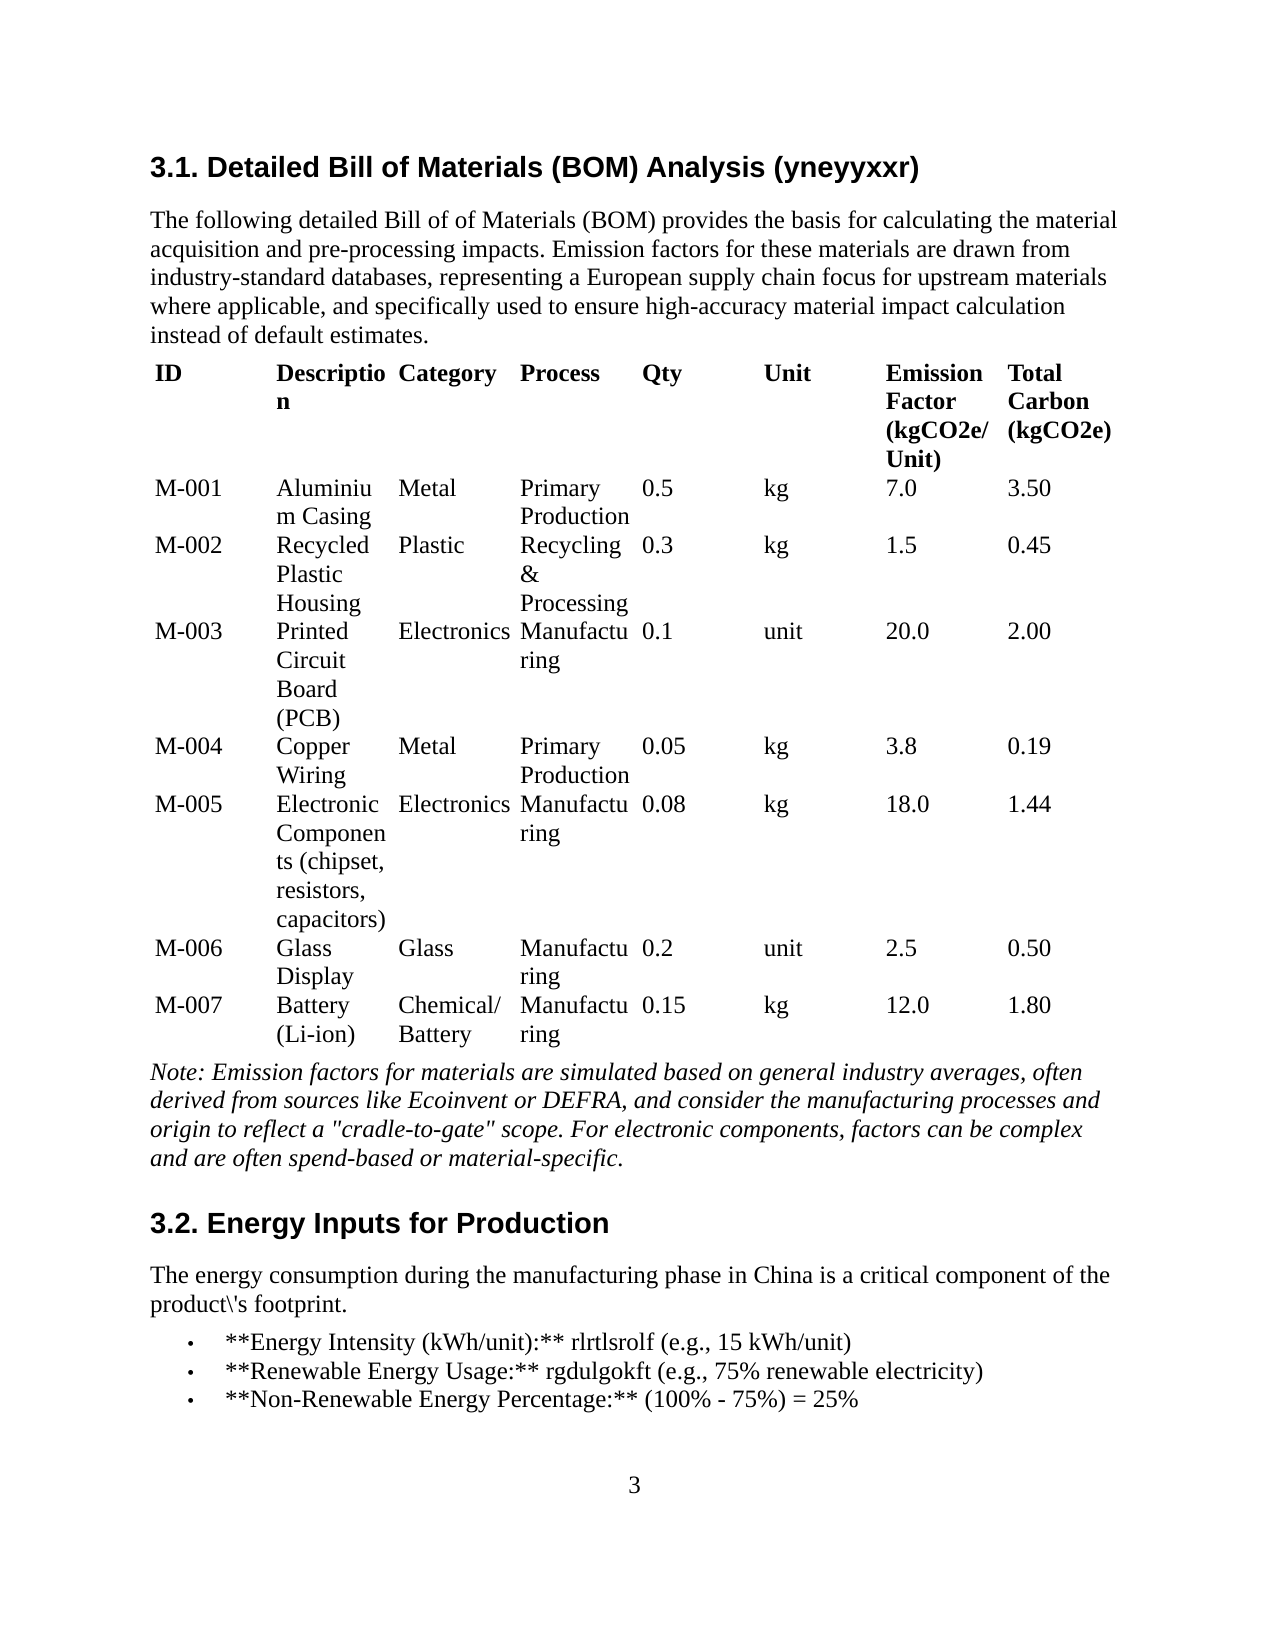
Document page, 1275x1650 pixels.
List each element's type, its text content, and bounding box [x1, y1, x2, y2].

table_header ID [150, 358, 272, 473]
table_cell Primary Production [516, 473, 637, 530]
table_header Total Carbon (kgCO2e) [1003, 358, 1125, 473]
table_cell 3.50 [1003, 473, 1125, 530]
table_cell 0.08 [638, 789, 759, 933]
table_cell 0.2 [638, 933, 759, 990]
table_cell 0.50 [1003, 933, 1125, 990]
table_cell unit [759, 933, 881, 990]
list **Non-Renewable Energy Percentage:** (100% - 75%) = 25% [187, 1384, 1125, 1413]
table_cell Glass Display [272, 933, 394, 990]
table_cell M-005 [150, 789, 272, 933]
table_cell Printed Circuit Board (PCB) [272, 616, 394, 731]
table_cell Battery (Li-ion) [272, 990, 394, 1048]
table_cell kg [759, 789, 881, 933]
table_cell 0.45 [1003, 530, 1125, 616]
text The following detailed Bill of of Materials (BOM) provides the basis for calculating the material acquisition and pre-processing impacts. Emission factors for these materials are drawn from industry-standard databases, representing a European supply chain focus for upstream materials where applicable, and specifically used to ensure high-accuracy material impact calculation instead of default estimates. [150, 205, 1125, 349]
table_cell M-004 [150, 731, 272, 789]
table_cell M-006 [150, 933, 272, 990]
table_cell M-007 [150, 990, 272, 1048]
table_cell M-003 [150, 616, 272, 731]
table_cell 7.0 [881, 473, 1003, 530]
table_cell Electronics [394, 616, 516, 731]
subtitle 3.2. Energy Inputs for Production [150, 1206, 1125, 1239]
table_cell Recycling & Processing [516, 530, 637, 616]
table_cell kg [759, 990, 881, 1048]
table_cell Aluminium Casing [272, 473, 394, 530]
table_cell Glass [394, 933, 516, 990]
table_cell 2.5 [881, 933, 1003, 990]
table_cell M-002 [150, 530, 272, 616]
table_cell Manufacturing [516, 789, 637, 933]
table_cell kg [759, 473, 881, 530]
table_cell Metal [394, 731, 516, 789]
table_header Category [394, 358, 516, 473]
table_cell Metal [394, 473, 516, 530]
table_cell Chemical/Battery [394, 990, 516, 1048]
table_header Description [272, 358, 394, 473]
list **Energy Intensity (kWh/unit):** rlrtlsrolf (e.g., 15 kWh/unit) [187, 1327, 1125, 1356]
table_cell Primary Production [516, 731, 637, 789]
text The energy consumption during the manufacturing phase in China is a critical component of the product\'s footprint. [150, 1261, 1125, 1318]
table_header Process [516, 358, 637, 473]
table_cell kg [759, 530, 881, 616]
table_cell 2.00 [1003, 616, 1125, 731]
table_cell Recycled Plastic Housing [272, 530, 394, 616]
table_cell Manufacturing [516, 933, 637, 990]
subtitle 3.1. Detailed Bill of Materials (BOM) Analysis (yneyyxxr) [150, 150, 1125, 183]
table_cell 0.3 [638, 530, 759, 616]
table_cell 12.0 [881, 990, 1003, 1048]
list **Renewable Energy Usage:** rgdulgokft (e.g., 75% renewable electricity) [187, 1356, 1125, 1384]
table_cell M-001 [150, 473, 272, 530]
table_cell kg [759, 731, 881, 789]
table_cell 0.15 [638, 990, 759, 1048]
table_header Qty [638, 358, 759, 473]
table_cell Plastic [394, 530, 516, 616]
table_cell Manufacturing [516, 616, 637, 731]
table_cell 1.44 [1003, 789, 1125, 933]
table_cell 1.5 [881, 530, 1003, 616]
table_cell Electronics [394, 789, 516, 933]
table_cell 0.1 [638, 616, 759, 731]
table_cell 0.5 [638, 473, 759, 530]
table_cell 18.0 [881, 789, 1003, 933]
table_cell Copper Wiring [272, 731, 394, 789]
table_cell Electronic Components (chipset, resistors, capacitors) [272, 789, 394, 933]
table_header Emission Factor (kgCO2e/Unit) [881, 358, 1003, 473]
table_cell 1.80 [1003, 990, 1125, 1048]
table_cell Manufacturing [516, 990, 637, 1048]
table_cell 20.0 [881, 616, 1003, 731]
table_header Unit [759, 358, 881, 473]
table_cell 3.8 [881, 731, 1003, 789]
table_cell 0.05 [638, 731, 759, 789]
table_cell unit [759, 616, 881, 731]
text Note: Emission factors for materials are simulated based on general industry averages, often derived from sources like Ecoinvent or DEFRA, and consider the manufacturing processes and origin to reflect a "cradle-to-gate" scope. For electronic components, factors can be complex and are often spend-based or material-specific. [150, 1057, 1125, 1172]
table_cell 0.19 [1003, 731, 1125, 789]
